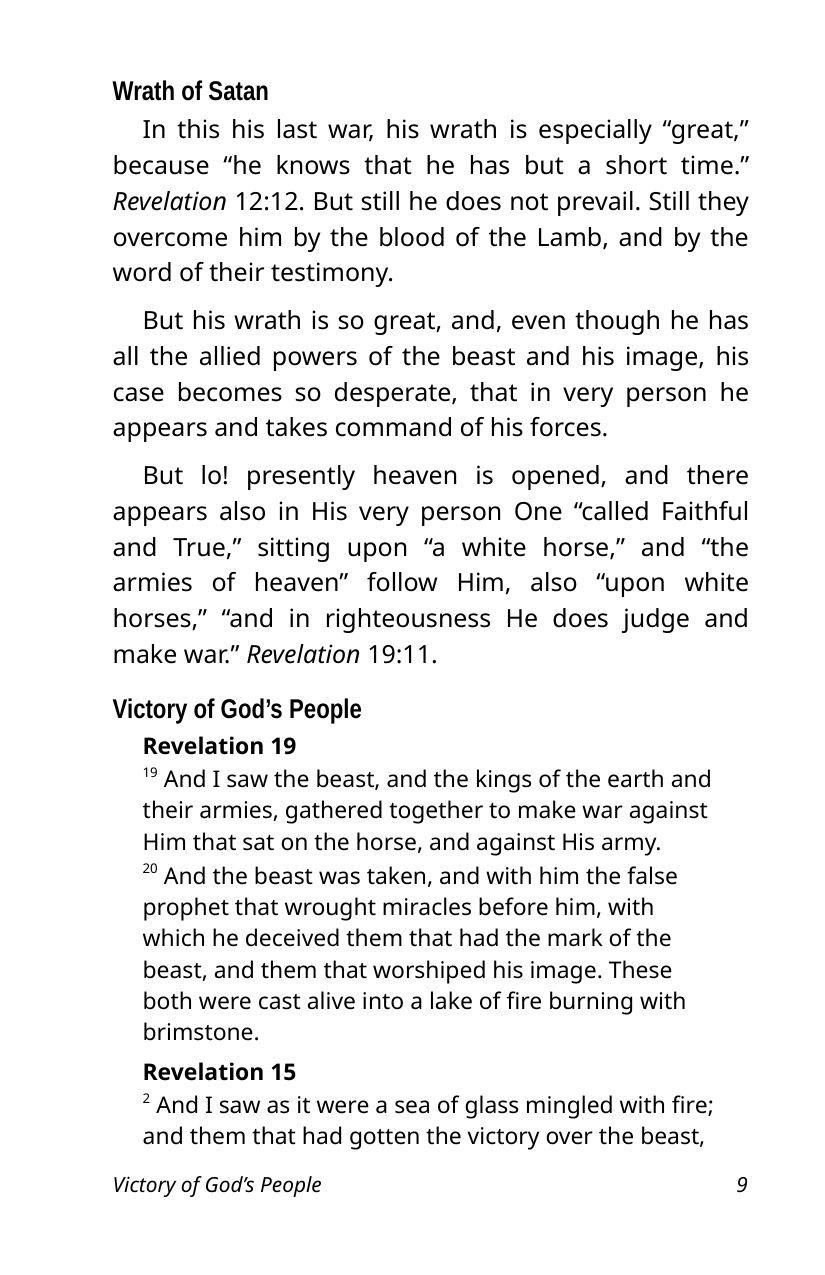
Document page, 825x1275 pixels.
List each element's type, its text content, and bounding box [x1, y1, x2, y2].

text Revelation 15 [142, 1056, 750, 1088]
subtitle Wrath of Satan [112, 75, 750, 106]
text 2 And I saw as it were a sea of glass mingled with fire; and them that had gotten the victory over the beast, [142, 1089, 720, 1152]
text 20 And the beast was taken, and with him the false prophet that wrought miracles before him, with which he deceived them that had the mark of the beast, and them that worshiped his image. These both were cast alive into a lake of fire burning with brimstone. [142, 860, 720, 1047]
text But lo! presently heaven is opened, and there appears also in His very person One “called Faithful and True,” sitting upon “a white horse,” and “the armies of heaven” follow Him, also “upon white horses,” “and in righteousness He does judge and make war.” Revelation 19:11. [112, 458, 750, 671]
text Revelation 19 [142, 730, 750, 762]
text 19 And I saw the beast, and the kings of the earth and their armies, gathered together to make war against Him that sat on the horse, and against His army. [142, 763, 720, 857]
text But his wrath is so great, and, even though he has all the allied powers of the beast and his image, his case becomes so desperate, that in very person he appears and takes command of his forces. [112, 303, 750, 444]
text In this his last war, his wrath is especially “great,” because “he knows that he has but a short time.” Revelation 12:12. But still he does not prevail. Still they overcome him by the blood of the Lamb, and by the word of their testimony. [112, 112, 750, 289]
subtitle Victory of God’s People [112, 693, 750, 724]
